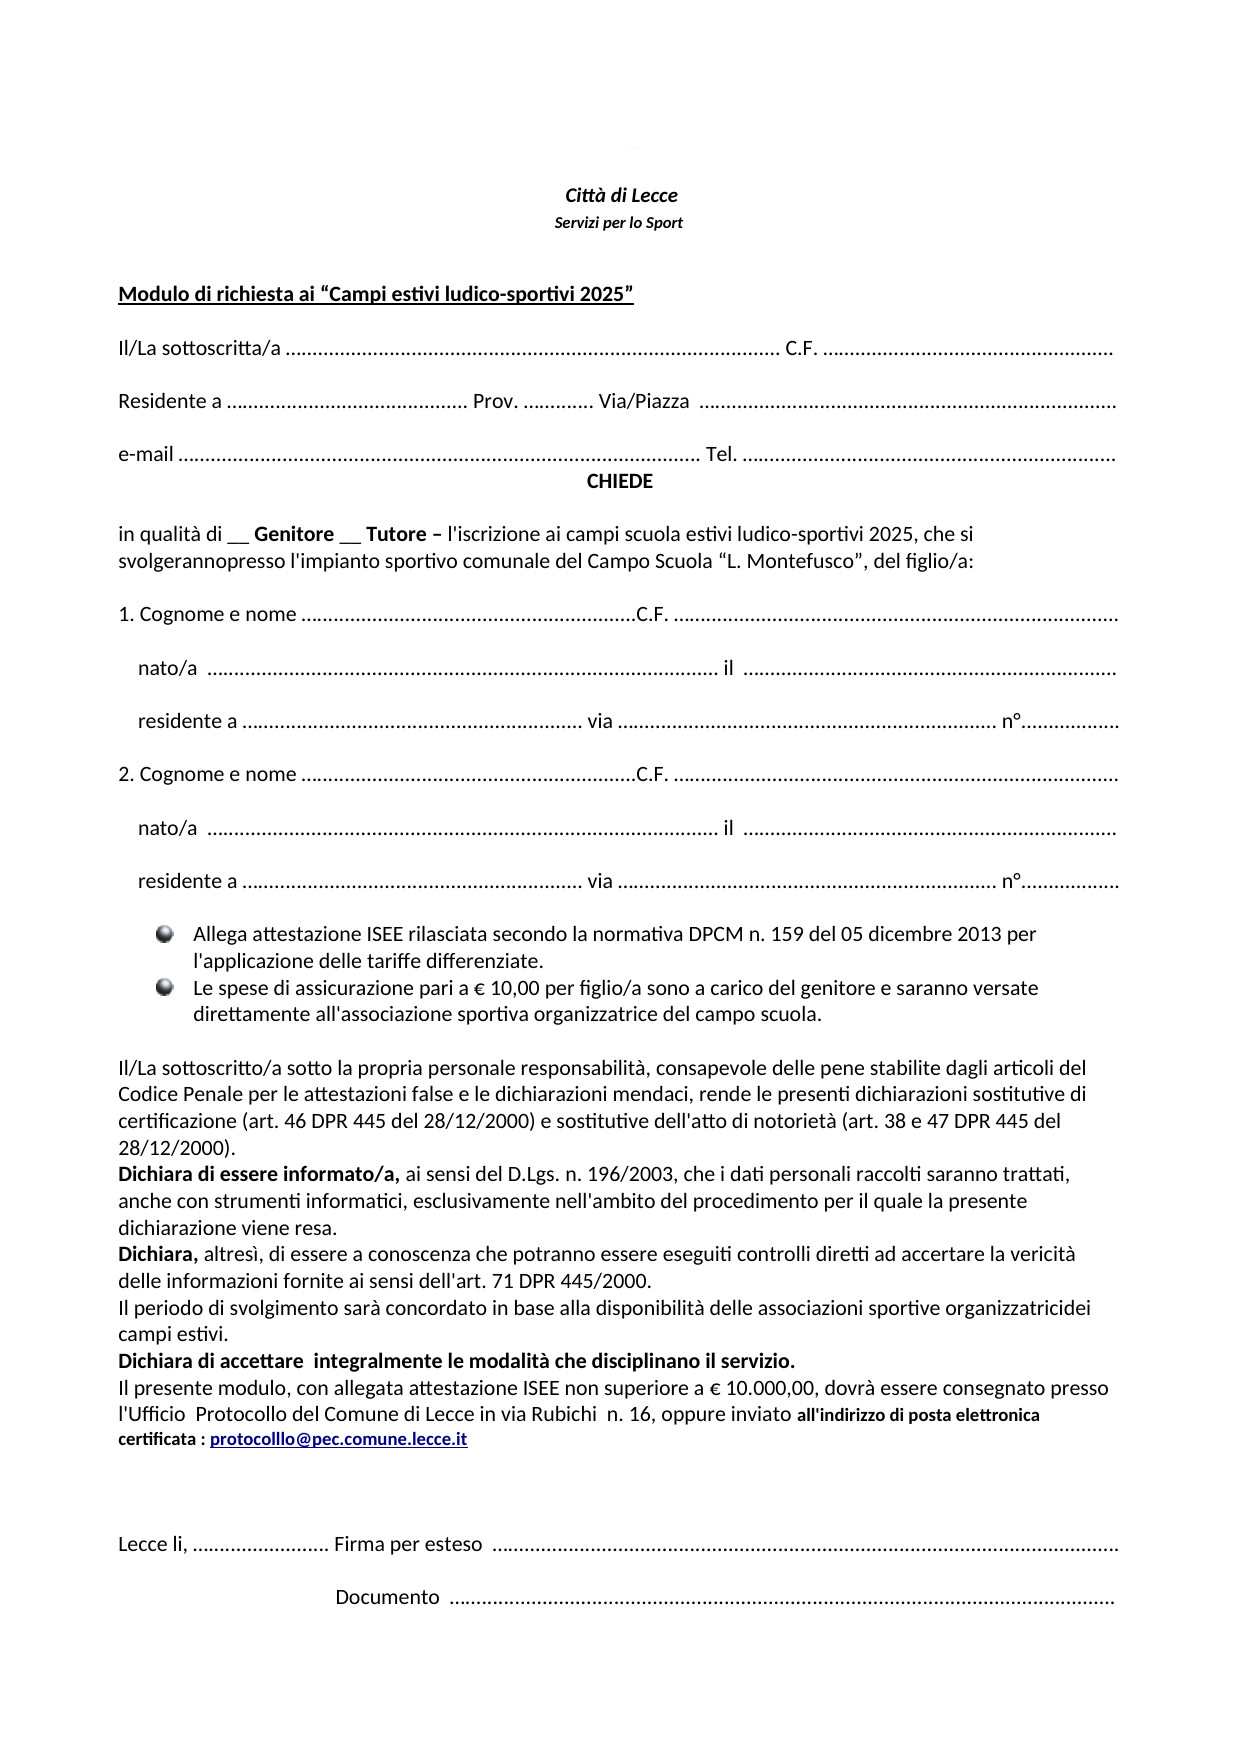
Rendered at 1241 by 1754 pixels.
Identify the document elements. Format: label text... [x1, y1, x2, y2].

text Il periodo di svolgimento sarà concordato in base alla disponibilità delle associazioni sportive organizzatricidei campi estivi. [118, 1294, 1122, 1347]
text in qualità di __ Genitore __ Tutore – l'iscrizione ai campi scuola estivi ludico-sportivi 2025, che si svolgerannopresso l'impianto sportivo comunale del Campo Scuola “L. Montefusco”, del figlio/a: [118, 521, 1122, 574]
picture [156, 925, 174, 943]
text residente a …........................................................... via ….................................................................. n°.................. [118, 867, 1122, 894]
text CHIEDE [118, 467, 1122, 494]
text Servizi per lo Sport [118, 208, 1122, 234]
list Allega attestazione ISEE rilasciata secondo la normativa DPCM n. 159 del 05 dicembre 2013 per l'applicazione delle tariffe differenziate. [156, 921, 1122, 974]
text Il presente modulo, con allegata attestazione ISEE non superiore a € 10.000,00, dovrà essere consegnato presso l'Ufficio Protocollo del Comune di Lecce in via Rubichi n. 16, oppure inviato all'indirizzo di posta elettronica certificata : protocolllo@pec.comune.lecce.it [118, 1374, 1122, 1450]
text Residente a …......................................... Prov. ….......... Via/Piazza …......................................................................... [118, 387, 1122, 414]
picture [156, 978, 174, 996]
text Lecce li, …...................... Firma per esteso …............................................................................................................... [118, 1530, 1122, 1557]
text ­2. Cognome e nome …..........................................................C.F. ….............................................................................. [118, 761, 1122, 787]
text nato/a ….......................................................................................... il …................................................................. [118, 814, 1122, 841]
text Dichiara di accettare integralmente le modalità che disciplinano il servizio. [118, 1347, 1122, 1374]
text e-mail …............................................................................................ Tel. …................................................................. [118, 441, 1122, 467]
text residente a …........................................................... via ….................................................................. n°.................. [118, 707, 1122, 734]
list Le spese di assicurazione pari a € 10,00 per figlio/a sono a carico del genitore e saranno versate direttamente all'associazione sportiva organizzatrice del campo scuola. [156, 974, 1122, 1027]
text 1. Cognome e nome …..........................................................C.F. ….............................................................................. [118, 601, 1122, 627]
text Dichiara di essere informato/a, ai sensi del D.Lgs. n. 196/2003, che i dati personali raccolti saranno trattati, anche con strumenti informatici, esclusivamente nell'ambito del procedimento per il quale la presente dichiarazione viene resa. [118, 1161, 1122, 1241]
text Modulo di richiesta ai “Campi estivi ludico-sportivi 2025” [118, 281, 1122, 307]
text nato/a ….......................................................................................... il …................................................................. [118, 654, 1122, 681]
text Dichiara, altresì, di essere a conoscenza che potranno essere eseguiti controlli diretti ad accertare la vericità delle informazioni fornite ai sensi dell'art. 71 DPR 445/2000. [118, 1241, 1122, 1294]
text Città di Lecce [118, 89, 1122, 208]
text Il/La sottoscritta/a …....................................................................................... C.F. ….................................................. [118, 334, 1122, 361]
text Il/La sottoscritto/a sotto la propria personale responsabilità, consapevole delle pene stabilite dagli articoli del Codice Penale per le attestazioni false e le dichiarazioni mendaci, rende le presenti dichiarazioni sostitutive di certificazione (art. 46 DPR 445 del 28/12/2000) e sostitutive dell'atto di notorietà (art. 38 e 47 DPR 445 del 28/12/2000). [118, 1054, 1122, 1161]
text Documento …...................................................................................................................... [118, 1583, 1122, 1610]
